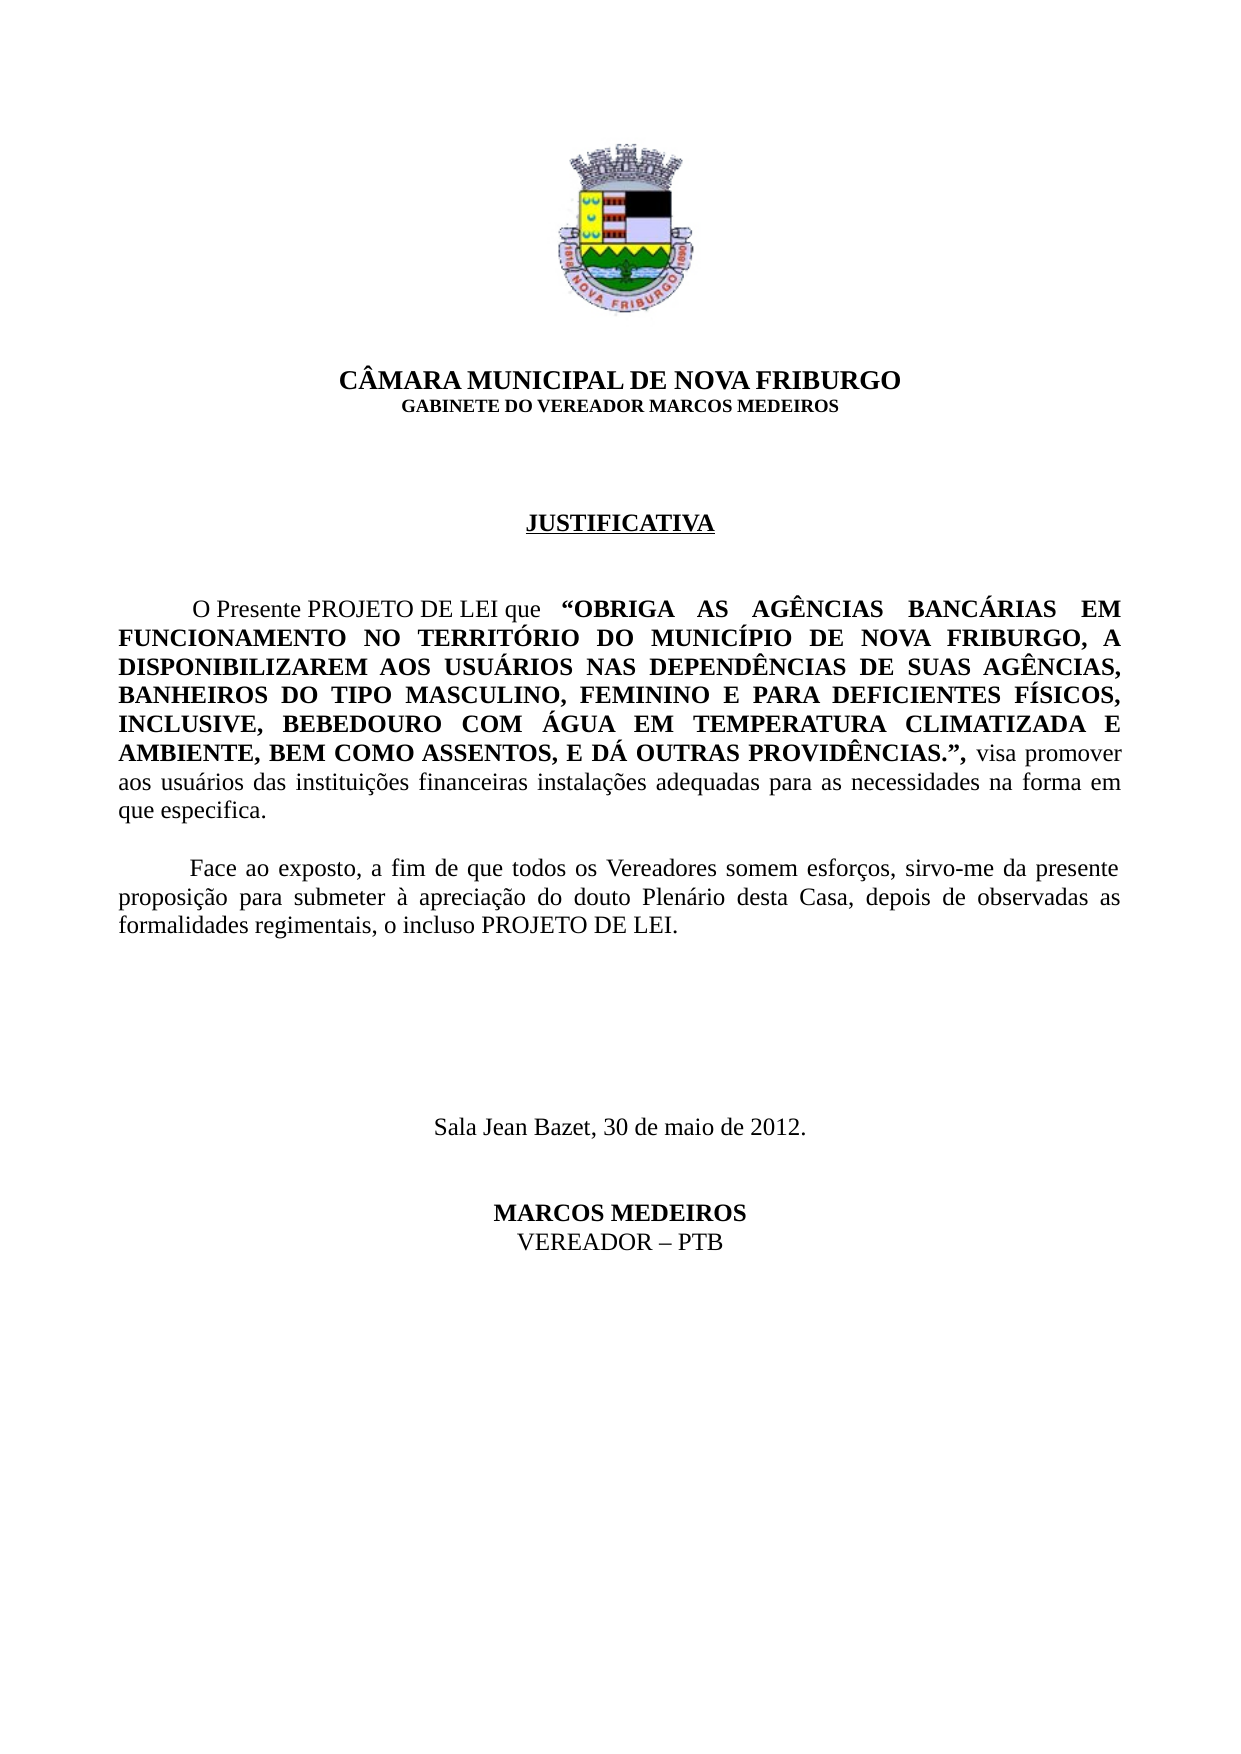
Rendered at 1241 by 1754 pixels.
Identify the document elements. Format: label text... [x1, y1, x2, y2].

text GABINETE DO VEREADOR MARCOS MEDEIROS [118, 395, 1122, 417]
text JUSTIFICATIVA [118, 508, 1122, 537]
text MARCOS MEDEIROS [118, 1198, 1122, 1227]
text Sala Jean Bazet, 30 de maio de 2012. [118, 1112, 1122, 1141]
text Face ao exposto, a fim de que todos os Vereadores somem esforços, sirvo-me da presente proposição para submeter à apreciação do douto Plenário desta Casa, depois de observadas as formalidades regimentais, o incluso PROJETO DE LEI. [118, 853, 1122, 939]
text O Presente PROJETO DE LEI que “OBRIGA AS AGÊNCIAS BANCÁRIAS EM FUNCIONAMENTO NO TERRITÓRIO DO MUNICÍPIO DE NOVA FRIBURGO, A DISPONIBILIZAREM AOS USUÁRIOS NAS DEPENDÊNCIAS DE SUAS AGÊNCIAS, BANHEIROS DO TIPO MASCULINO, FEMININO E PARA DEFICIENTES FÍSICOS, INCLUSIVE, BEBEDOURO COM ÁGUA EM TEMPERATURA CLIMATIZADA E AMBIENTE, BEM COMO ASSENTOS, E DÁ OUTRAS PROVIDÊNCIAS.”, visa promover aos usuários das instituições financeiras instalações adequadas para as necessidades na forma em que especifica. [118, 594, 1122, 824]
text VEREADOR – PTB [118, 1227, 1122, 1256]
text CÂMARA MUNICIPAL DE NOVA FRIBURGO [118, 364, 1122, 395]
picture [537, 127, 703, 327]
